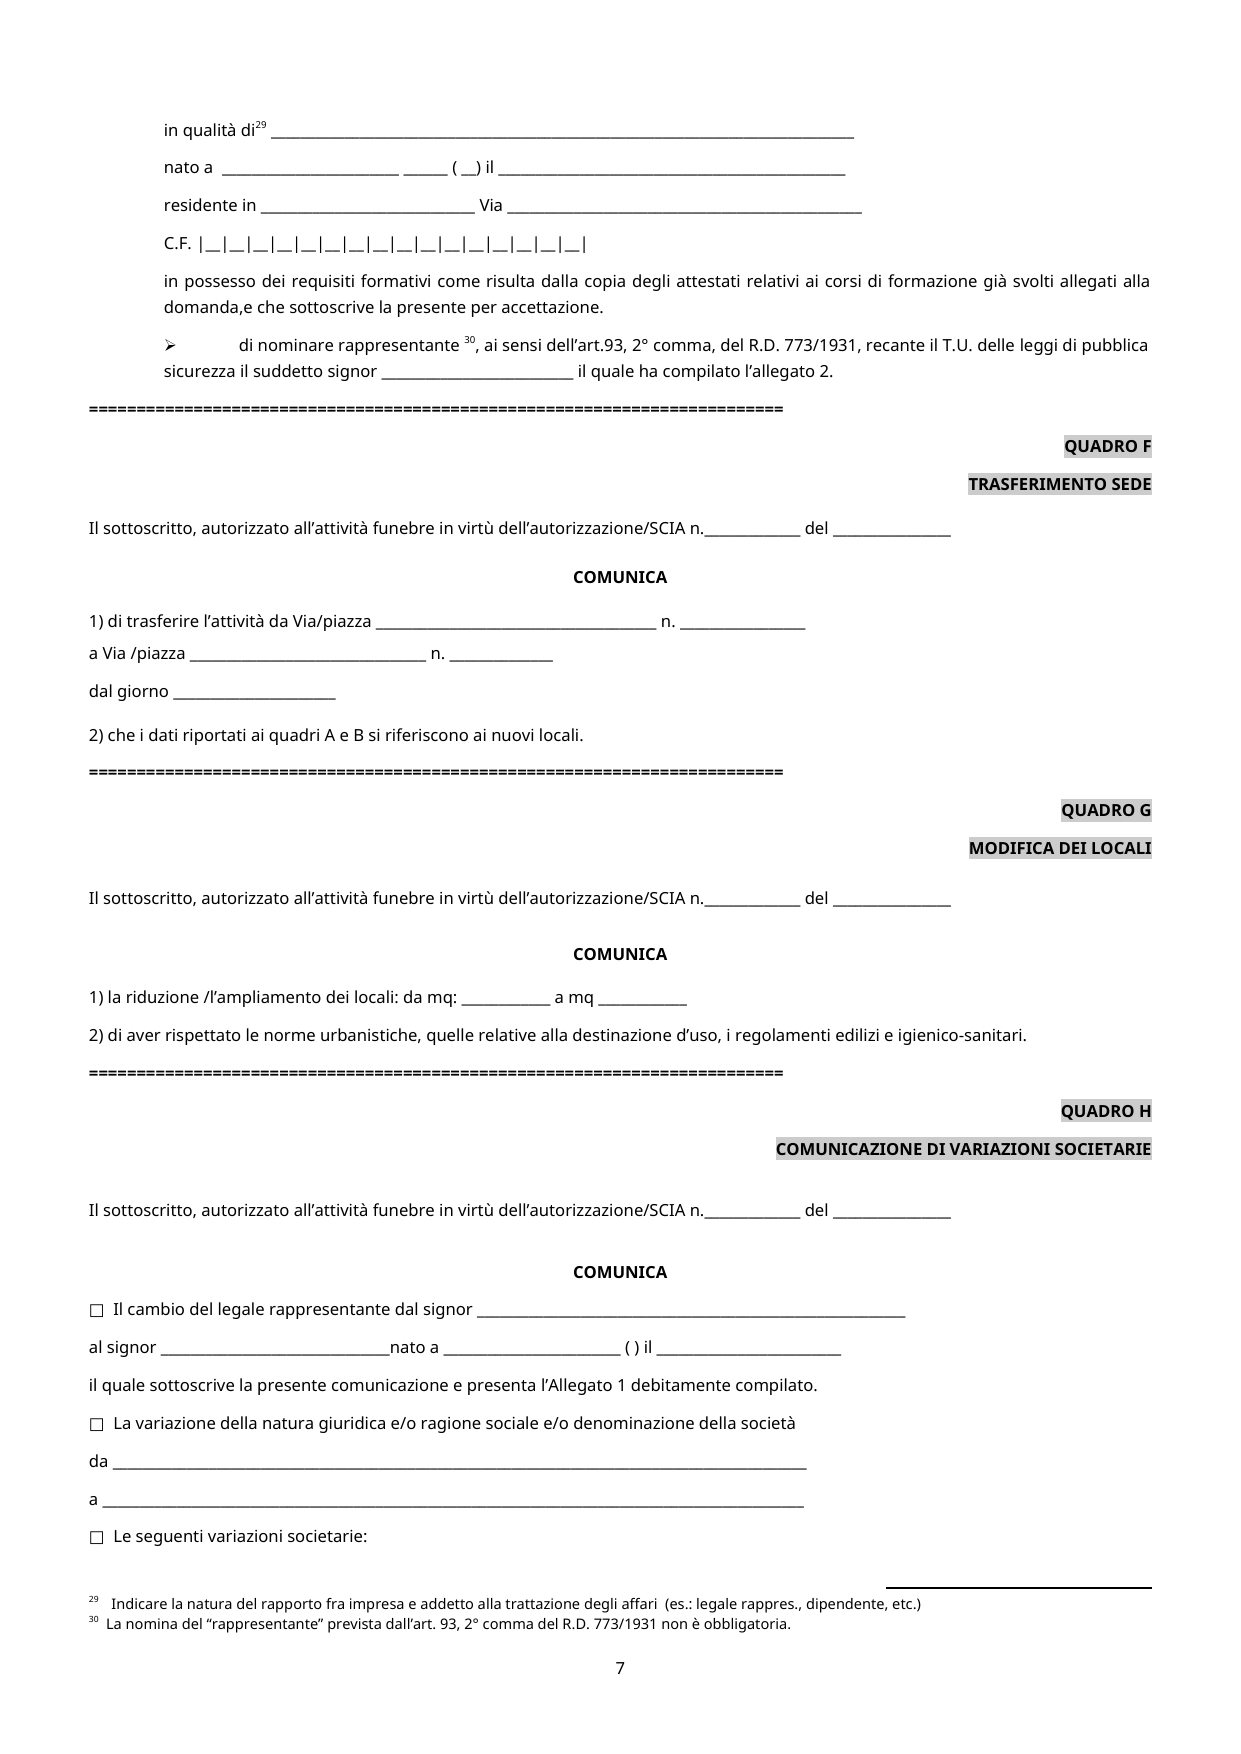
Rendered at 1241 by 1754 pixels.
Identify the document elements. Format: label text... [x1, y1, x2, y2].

text residente in _____________________________ Via ________________________________________________ [164, 194, 1152, 216]
list ========================================================================= [89, 1061, 1152, 1084]
text Indicare la natura del rapporto fra impresa e addetto alla trattazione degli affari (es.: legale rappres., dipendente, etc.) [89, 1594, 1152, 1614]
text COMUNICA [89, 566, 1152, 589]
text 1) la riduzione /l’ampliamento dei locali: da mq: ____________ a mq ____________ [89, 986, 1152, 1008]
text □ La variazione della natura giuridica e/o ragione sociale e/o denominazione della società [89, 1411, 1152, 1434]
list ========================================================================= [89, 397, 1152, 420]
text 2) di aver rispettato le norme urbanistiche, quelle relative alla destinazione d’uso, i regolamenti edilizi e igienico-sanitari. [89, 1024, 1152, 1046]
text Il sottoscritto, autorizzato all’attività funebre in virtù dell’autorizzazione/SCIA n._____________ del ________________ [89, 1199, 1152, 1221]
text QUADRO H [89, 1099, 1152, 1122]
text QUADRO G [89, 799, 1152, 822]
text a _______________________________________________________________________________________________ [89, 1487, 1152, 1510]
text da ______________________________________________________________________________________________ [89, 1449, 1152, 1472]
text COMUNICAZIONE DI VARIAZIONI SOCIETARIE [89, 1137, 1152, 1160]
text Il sottoscritto, autorizzato all’attività funebre in virtù dell’autorizzazione/SCIA n._____________ del ________________ [89, 886, 1152, 909]
list La nomina del “rappresentante” prevista dall’art. 93, 2° comma del R.D. 773/1931 non è obbligatoria. [89, 1614, 1152, 1633]
list ========================================================================= [89, 761, 1152, 784]
text a Via /piazza ________________________________ n. ______________ [89, 642, 1152, 664]
text COMUNICA [89, 1260, 1152, 1283]
text COMUNICA [89, 942, 1152, 965]
text 1) di trasferire l’attività da Via/piazza ______________________________________ n. _________________ [89, 610, 1152, 633]
text 2) che i dati riportati ai quadri A e B si riferiscono ai nuovi locali. [89, 723, 1152, 746]
text MODIFICA DEI LOCALI [89, 837, 1152, 859]
text Il sottoscritto, autorizzato all’attività funebre in virtù dell’autorizzazione/SCIA n._____________ del ________________ [89, 516, 1152, 539]
text al signor _______________________________nato a ________________________ ( ) il _________________________ [89, 1336, 1152, 1358]
text TRASFERIMENTO SEDE [89, 473, 1152, 495]
list di nominare rappresentante , ai sensi dell’art.93, 2° comma, del R.D. 773/1931, recante il T.U. delle leggi di pubblica sicurezza il suddetto signor __________________________ il quale ha compilato l’allegato 2. [164, 333, 1152, 382]
text □ Il cambio del legale rappresentante dal signor __________________________________________________________ [89, 1298, 1152, 1321]
text QUADRO F [89, 435, 1152, 458]
text □ Le seguenti variazioni societarie: [89, 1525, 1152, 1548]
text C.F. |__|__|__|__|__|__|__|__|__|__|__|__|__|__|__|__| [164, 232, 1152, 254]
text dal giorno ______________________ [89, 679, 1152, 702]
text in qualità di _______________________________________________________________________________ [164, 118, 1152, 141]
text in possesso dei requisiti formativi come risulta dalla copia degli attestati relativi ai corsi di formazione già svolti allegati alla domanda,e che sottoscrive la presente per accettazione. [164, 269, 1152, 318]
text nato a ________________________ ______ ( __) il _______________________________________________ [164, 156, 1152, 179]
text il quale sottoscrive la presente comunicazione e presenta l’Allegato 1 debitamente compilato. [89, 1374, 1152, 1396]
